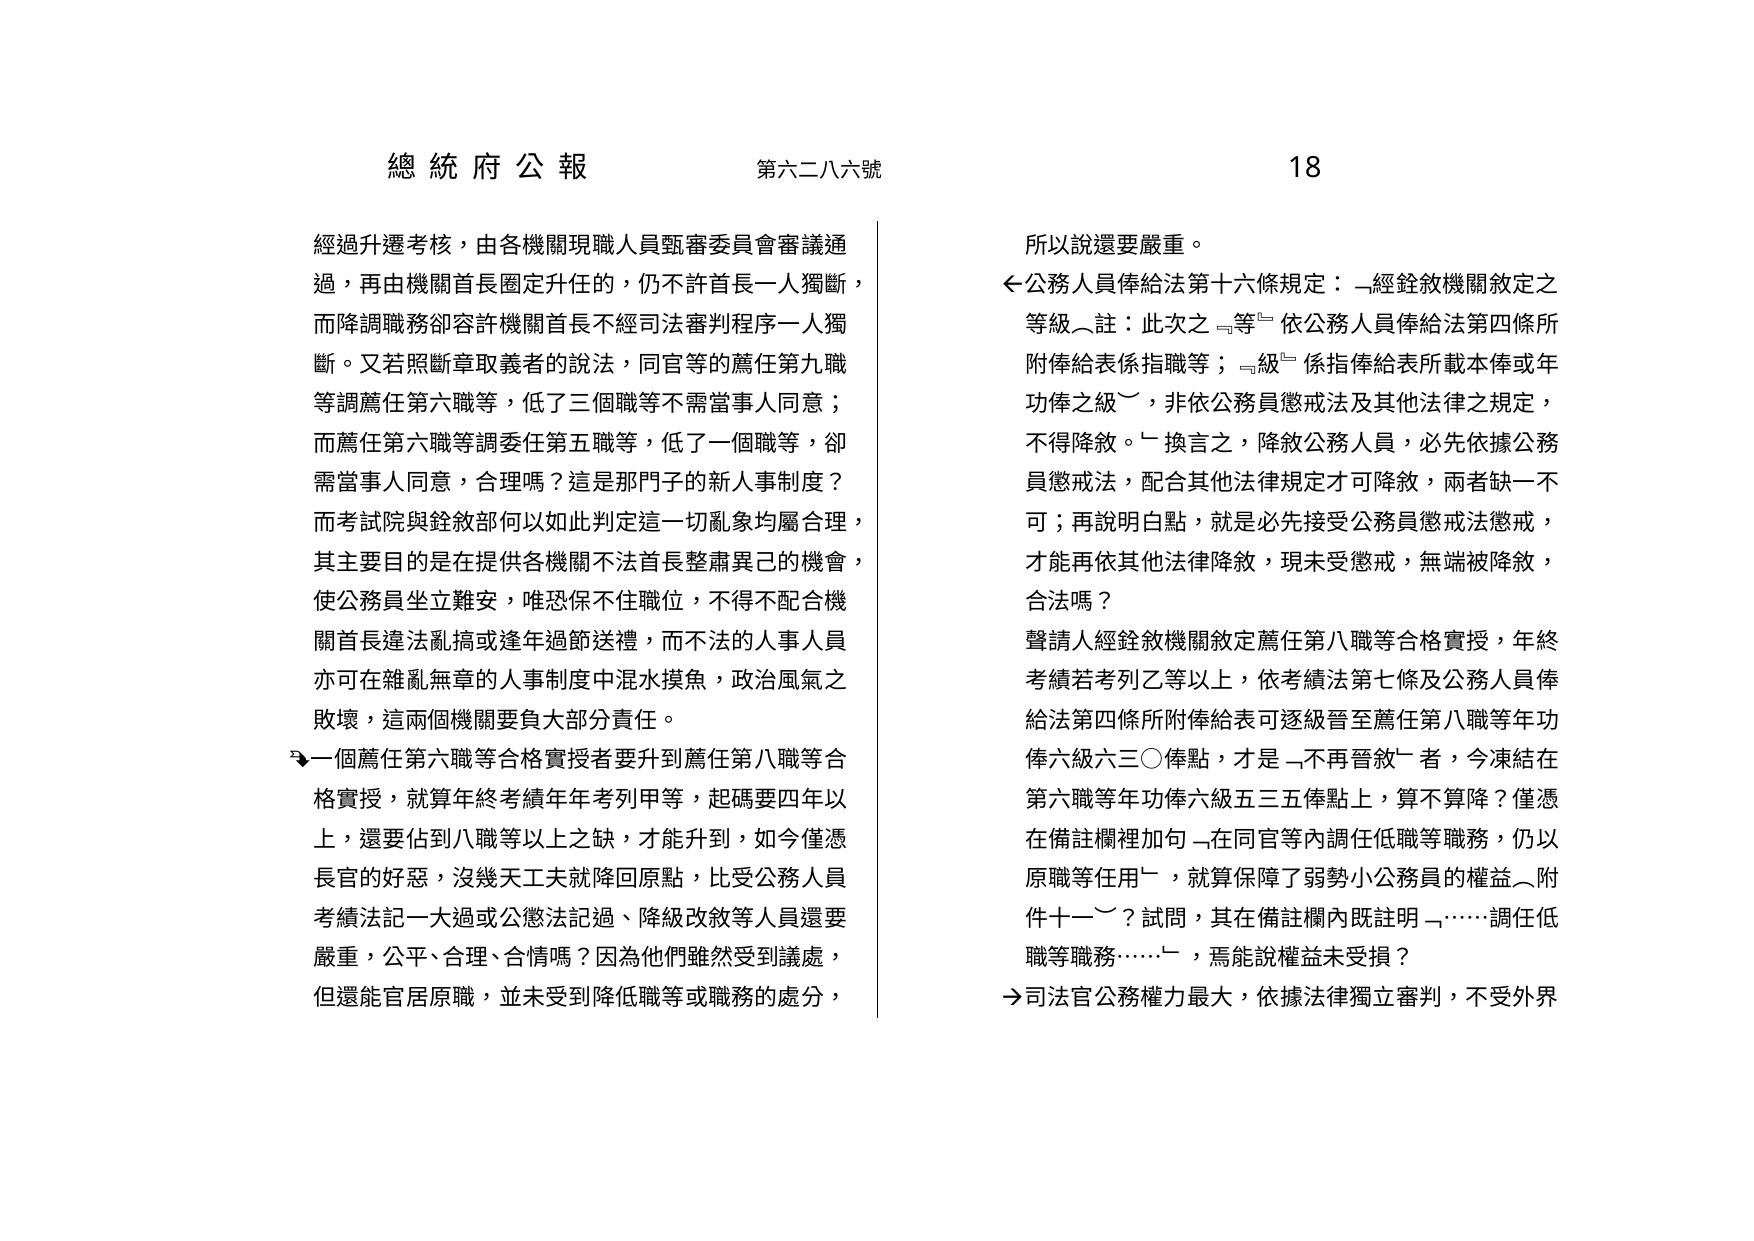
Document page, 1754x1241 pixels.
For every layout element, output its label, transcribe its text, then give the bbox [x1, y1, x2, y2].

text 聲請人經銓敘機關敘定薦任第八職等合格實授，年終考績若考列乙等以上，依考績法第七條及公務人員俸給法第四條所附俸給表可逐級晉至薦任第八職等年功俸六級六三○俸點，才是﹁不再晉敘﹂者，今凍結在第六職等年功俸六級五三五俸點上，算不算降？僅憑在備註欄裡加句﹁在同官等內調任低職等職務，仍以原職等任用﹂，就算保障了弱勢小公務員的權益︵附件十一︶？試問，其在備註欄內既註明﹁……調任低職等職務……﹂，焉能說權益未受損？ [1025, 617, 1559, 974]
text 就現行升遷制度而言，人事管理員調人事室主任係要經過升遷考核，由各機關現職人員甄審委員會審議通過，再由機關首長圈定升任的，仍不許首長一人獨斷，而降調職務卻容許機關首長不經司法審判程序一人獨斷。又若照斷章取義者的說法，同官等的薦任第九職等調薦任第六職等，低了三個職等不需當事人同意；而薦任第六職等調委任第五職等，低了一個職等，卻需當事人同意，合理嗎？這是那門子的新人事制度？而考試院與銓敘部何以如此判定這一切亂象均屬合理，其主要目的是在提供各機關不法首長整肅異己的機會，使公務員坐立難安，唯恐保不住職位，不得不配合機關首長違法亂搞或逢年過節送禮，而不法的人事人員亦可在雜亂無章的人事制度中混水摸魚，政治風氣之敗壞，這兩個機關要負大部分責任。 [289, 222, 847, 736]
text 公務人員俸給法第十六條規定：﹁經銓敘機關敘定之等級︵註：此次之﹃等﹄依公務人員俸給法第四條所附俸給表係指職等；﹃級﹄係指俸給表所載本俸或年功俸之級︶，非依公務員懲戒法及其他法律之規定，不得降敘。﹂換言之，降敘公務人員，必先依據公務員懲戒法，配合其他法律規定才可降敘，兩者缺一不可；再說明白點，就是必先接受公務員懲戒法懲戒，才能再依其他法律降敘，現未受懲戒，無端被降敘，合法嗎？ [1001, 261, 1559, 617]
text 司法官公務權力最大，依據法律獨立審判，不受外界干涉，對犯人有利之證據、法條，尚不得拒絕適用，行政官調動人員，對被調人有利之條文可以迴避引用？難道真的比司法官更有廣泛的裁量權？一個會議下來，可以令全台的鄉鎮民代表會的秘書違反任用法規定，由委任第五職等資格不經高考或乙等特考而跨官等權理薦任第六至第八職等職務︵附件十二︶？行憲近五十年，仍脫離不了﹁人治﹂，實在可悲？ [1001, 974, 1559, 1013]
text 一個薦任第六職等合格實授者要升到薦任第八職等合格實授，就算年終考績年年考列甲等，起碼要四年以上，還要佔到八職等以上之缺，才能升到，如今僅憑長官的好惡，沒幾天工夫就降回原點，比受公務人員考績法記一大過或公懲法記過、降級改敘等人員還要嚴重，公平、合理、合情嗎？因為他們雖然受到議處，但還能官居原職，並未受到降低職等或職務的處分， [289, 736, 847, 1013]
text 所以說還要嚴重。 [1001, 222, 1559, 261]
